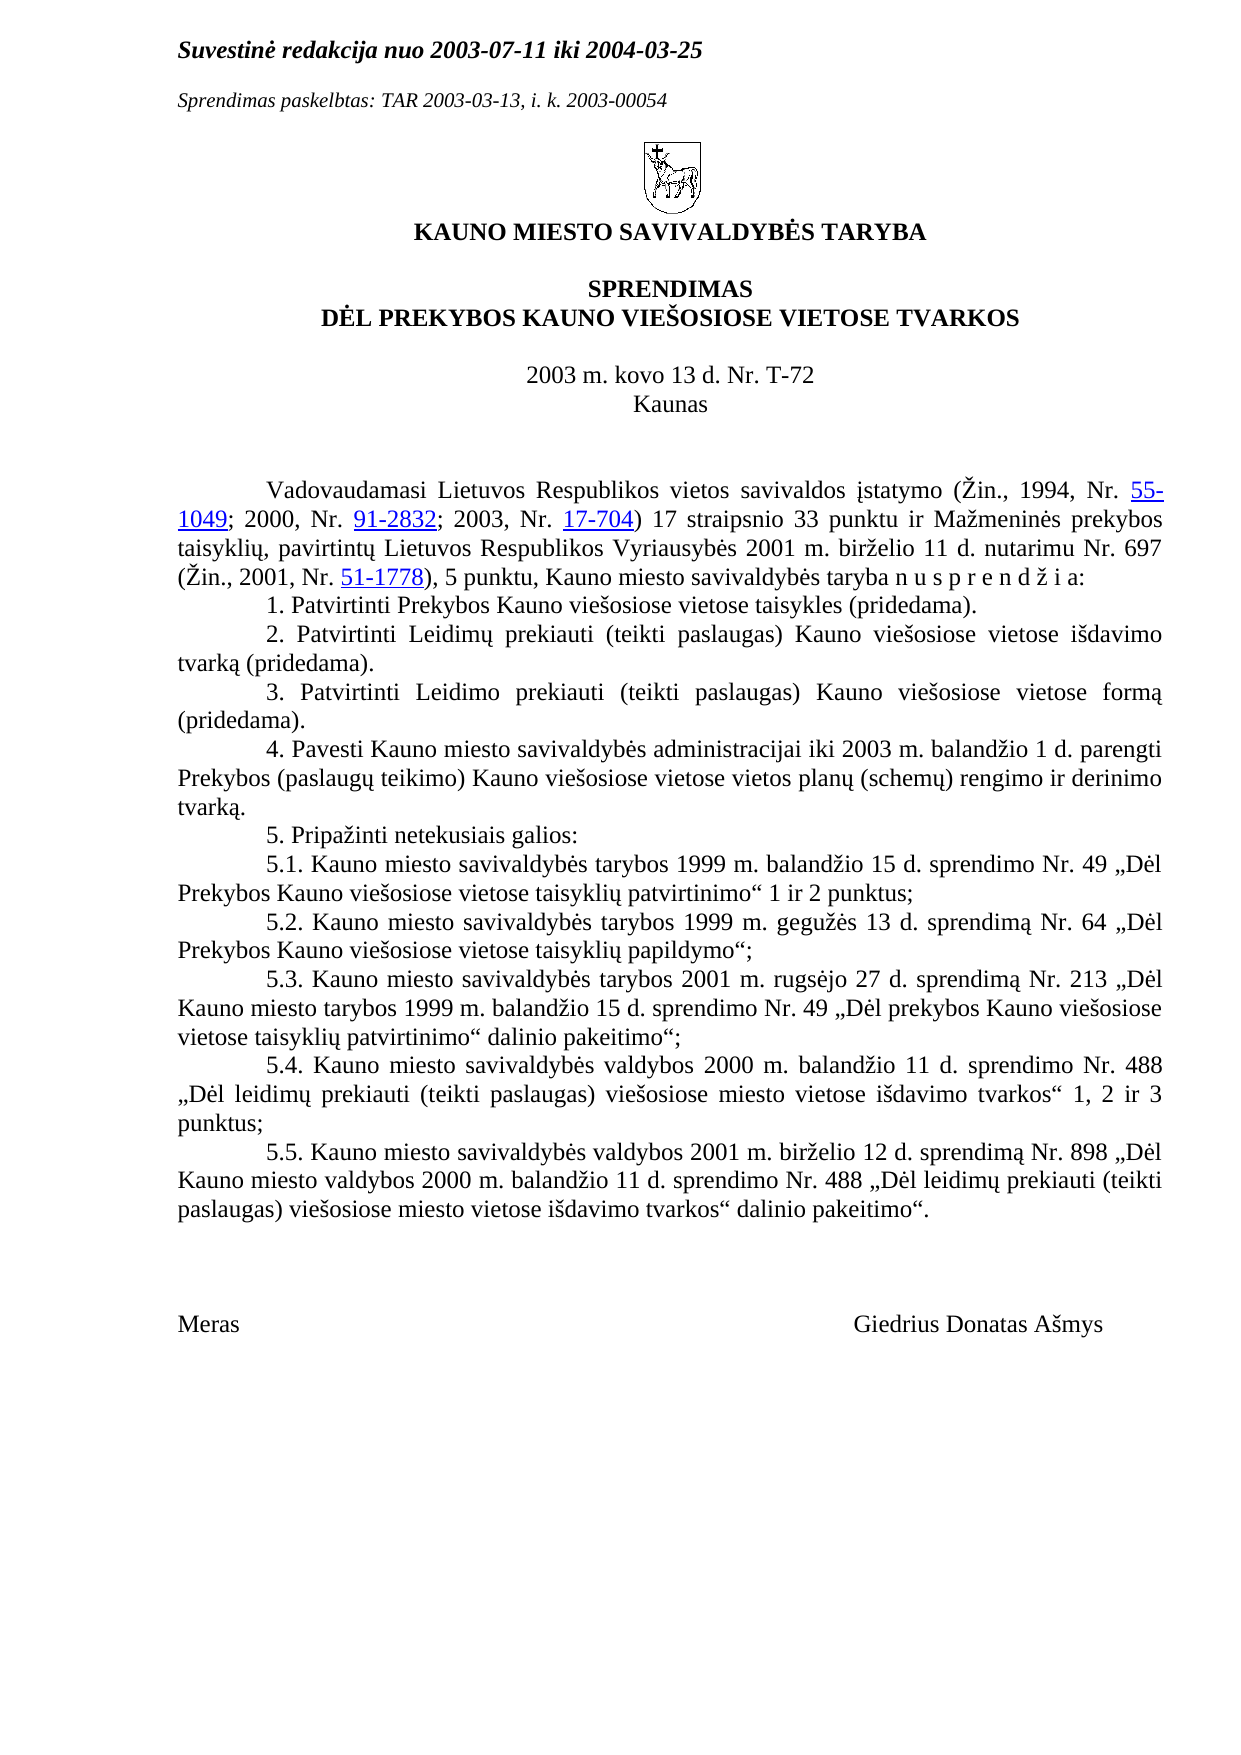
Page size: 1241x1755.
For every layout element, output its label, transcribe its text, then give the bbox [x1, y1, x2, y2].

text 5.4. Kauno miesto savivaldybės valdybos 2000 m. balandžio 11 d. sprendimo Nr. 488 „Dėl leidimų prekiauti (teikti paslaugas) viešosiose miesto vietose išdavimo tvarkos“ 1, 2 ir 3 punktus; [177, 1050, 1163, 1137]
text 5.1. Kauno miesto savivaldybės tarybos 1999 m. balandžio 15 d. sprendimo Nr. 49 „Dėl Prekybos Kauno viešosiose vietose taisyklių patvirtinimo“ 1 ir 2 punktus; [177, 849, 1163, 907]
text 1. Patvirtinti Prekybos Kauno viešosiose vietose taisykles (pridedama). [177, 590, 1163, 619]
text Suvestinė redakcija nuo 2003-07-11 iki 2004-03-25 [177, 35, 1163, 64]
text Sprendimas paskelbtas: TAR 2003-03-13, i. k. 2003-00054 [177, 88, 1163, 112]
text 5.5. Kauno miesto savivaldybės valdybos 2001 m. birželio 12 d. sprendimą Nr. 898 „Dėl Kauno miesto valdybos 2000 m. balandžio 11 d. sprendimo Nr. 488 „Dėl leidimų prekiauti (teikti paslaugas) viešosiose miesto vietose išdavimo tvarkos“ dalinio pakeitimo“. [177, 1137, 1163, 1223]
text Vadovaudamasi Lietuvos Respublikos vietos savivaldos įstatymo (Žin., 1994, Nr. 55-1049; 2000, Nr. 91-2832; 2003, Nr. 17-704) 17 straipsnio 33 punktu ir Mažmeninės prekybos taisyklių, pavirtintų Lietuvos Respublikos Vyriausybės 2001 m. birželio 11 d. nutarimu Nr. 697 (Žin., 2001, Nr. 51-1778), 5 punktu, Kauno miesto savivaldybės taryba n u s p r e n d ž i a: [177, 475, 1163, 590]
text 5.3. Kauno miesto savivaldybės tarybos 2001 m. rugsėjo 27 d. sprendimą Nr. 213 „Dėl Kauno miesto tarybos 1999 m. balandžio 15 d. sprendimo Nr. 49 „Dėl prekybos Kauno viešosiose vietose taisyklių patvirtinimo“ dalinio pakeitimo“; [177, 964, 1163, 1050]
text SPRENDIMAS [177, 274, 1163, 303]
text Meras Giedrius Donatas Ašmys [177, 1309, 1163, 1338]
text DĖL PREKYBOS KAUNO VIEŠOSIOSE VIETOSE TVARKOS [177, 303, 1163, 360]
text 3. Patvirtinti Leidimo prekiauti (teikti paslaugas) Kauno viešosiose vietose formą (pridedama). [177, 677, 1163, 734]
text KAUNO MIESTO SAVIVALDYBĖS TARYBA [177, 217, 1163, 245]
text 5. Pripažinti netekusiais galios: [177, 820, 1163, 849]
text 2003 m. kovo 13 d. Nr. T-72 [177, 360, 1163, 389]
text Kaunas [177, 389, 1163, 447]
text 5.2. Kauno miesto savivaldybės tarybos 1999 m. gegužės 13 d. sprendimą Nr. 64 „Dėl Prekybos Kauno viešosiose vietose taisyklių papildymo“; [177, 907, 1163, 964]
text 4. Pavesti Kauno miesto savivaldybės administracijai iki 2003 m. balandžio 1 d. parengti Prekybos (paslaugų teikimo) Kauno viešosiose vietose vietos planų (schemų) rengimo ir derinimo tvarką. [177, 734, 1163, 820]
text 2. Patvirtinti Leidimų prekiauti (teikti paslaugas) Kauno viešosiose vietose išdavimo tvarką (pridedama). [177, 619, 1163, 677]
